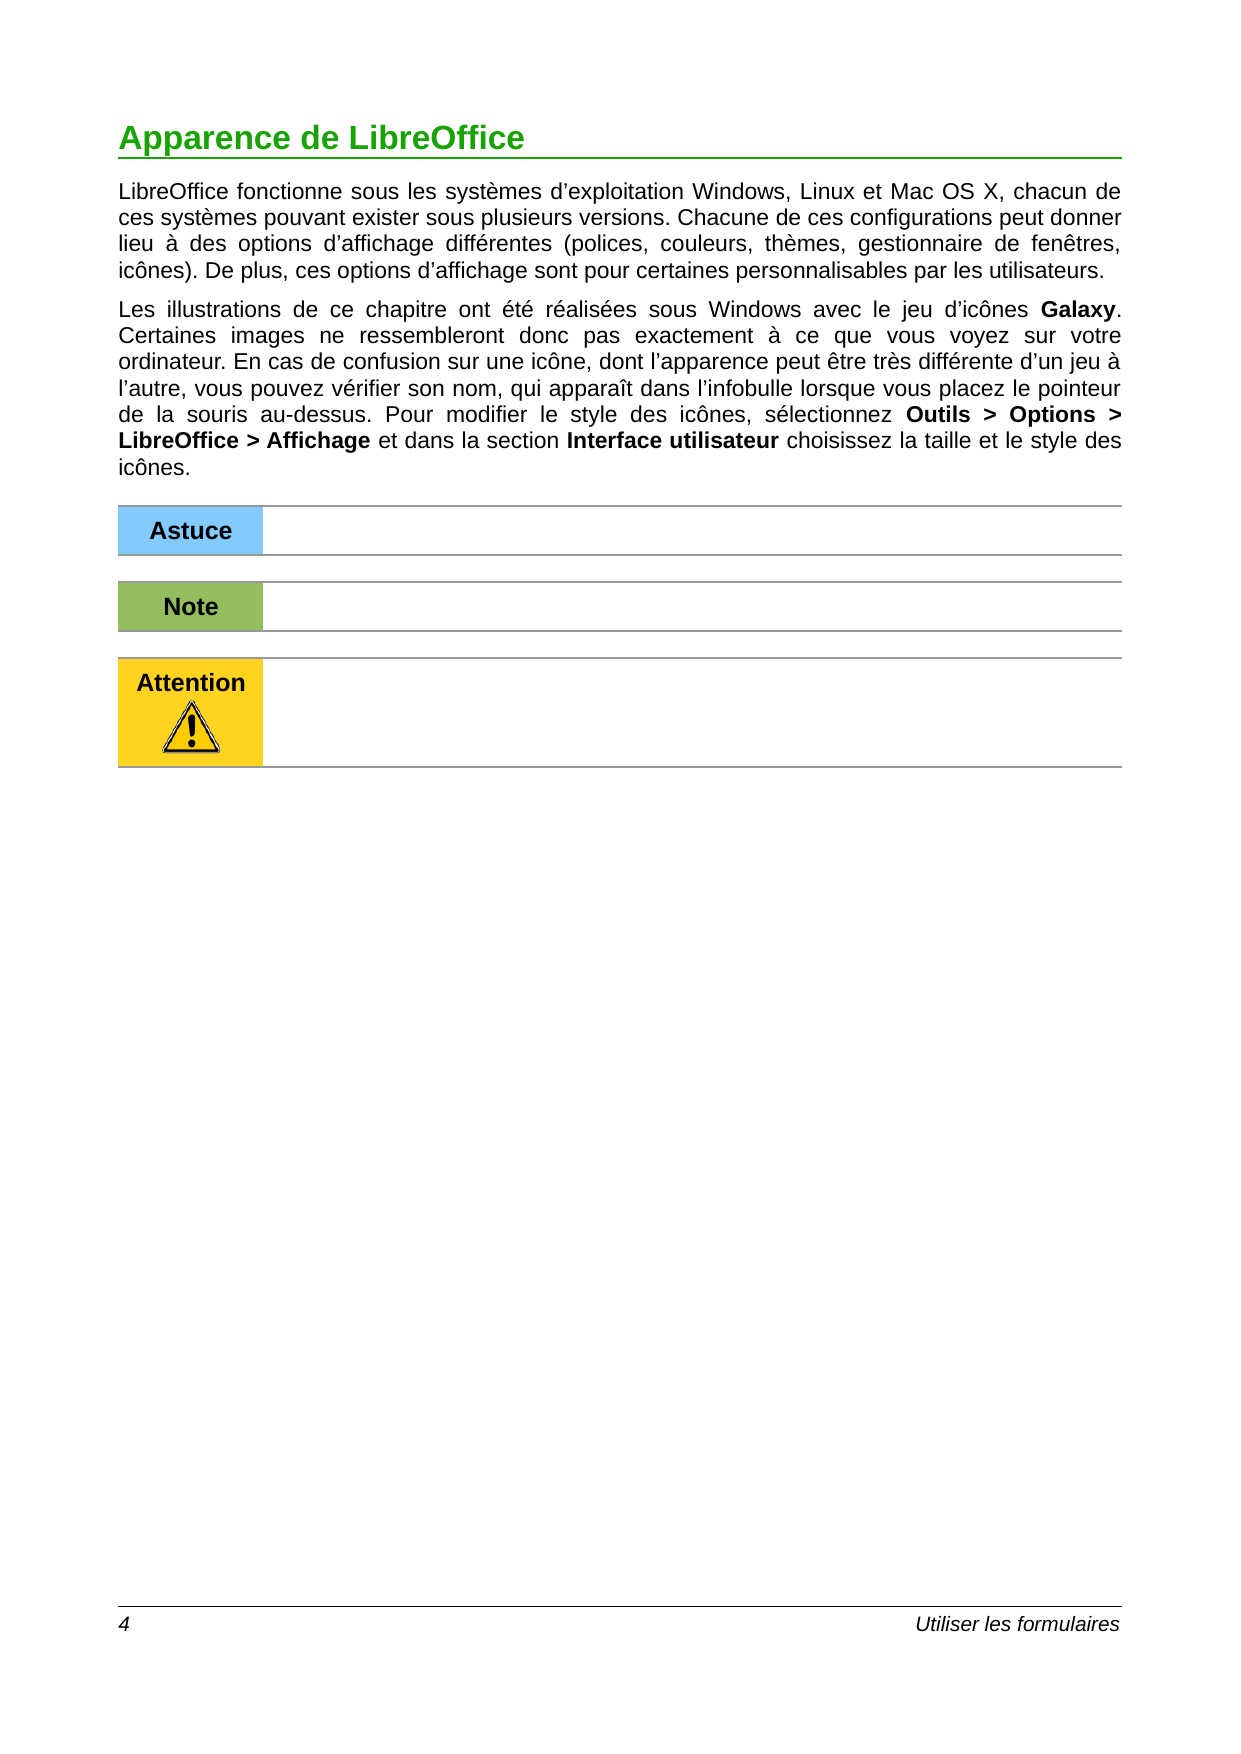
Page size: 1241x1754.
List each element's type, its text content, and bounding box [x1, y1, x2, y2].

table_header Attention [118, 659, 263, 766]
table_header Astuce [118, 507, 263, 554]
text Les illustrations de ce chapitre ont été réalisées sous Windows avec le jeu d’icônes Galaxy. Certaines images ne ressembleront donc pas exactement à ce que vous voyez sur votre ordinateur. En cas de confusion sur une icône, dont l’apparence peut être très différente d’un jeu à l’autre, vous pouvez vérifier son nom, qui apparaît dans l’infobulle lorsque vous placez le pointeur de la souris au-dessus. Pour modifier le style des icônes, sélectionnez Outils > Options > LibreOffice > Affichage et dans la section Interface utilisateur choisissez la taille et le style des icônes. [118, 296, 1122, 480]
table_header Note [118, 583, 263, 630]
subtitle Apparence de LibreOffice [118, 118, 1122, 157]
picture [158, 697, 224, 757]
text LibreOffice fonctionne sous les systèmes d’exploitation Windows, Linux et Mac OS X, chacun de ces systèmes pouvant exister sous plusieurs versions. Chacune de ces configurations peut donner lieu à des options d’affichage différentes (polices, couleurs, thèmes, gestionnaire de fenêtres, icônes). De plus, ces options d’affichage sont pour certaines personnalisables par les utilisateurs. [118, 178, 1122, 283]
table_header [264, 583, 1122, 630]
table_header [264, 507, 1122, 554]
table_header [264, 659, 1122, 766]
